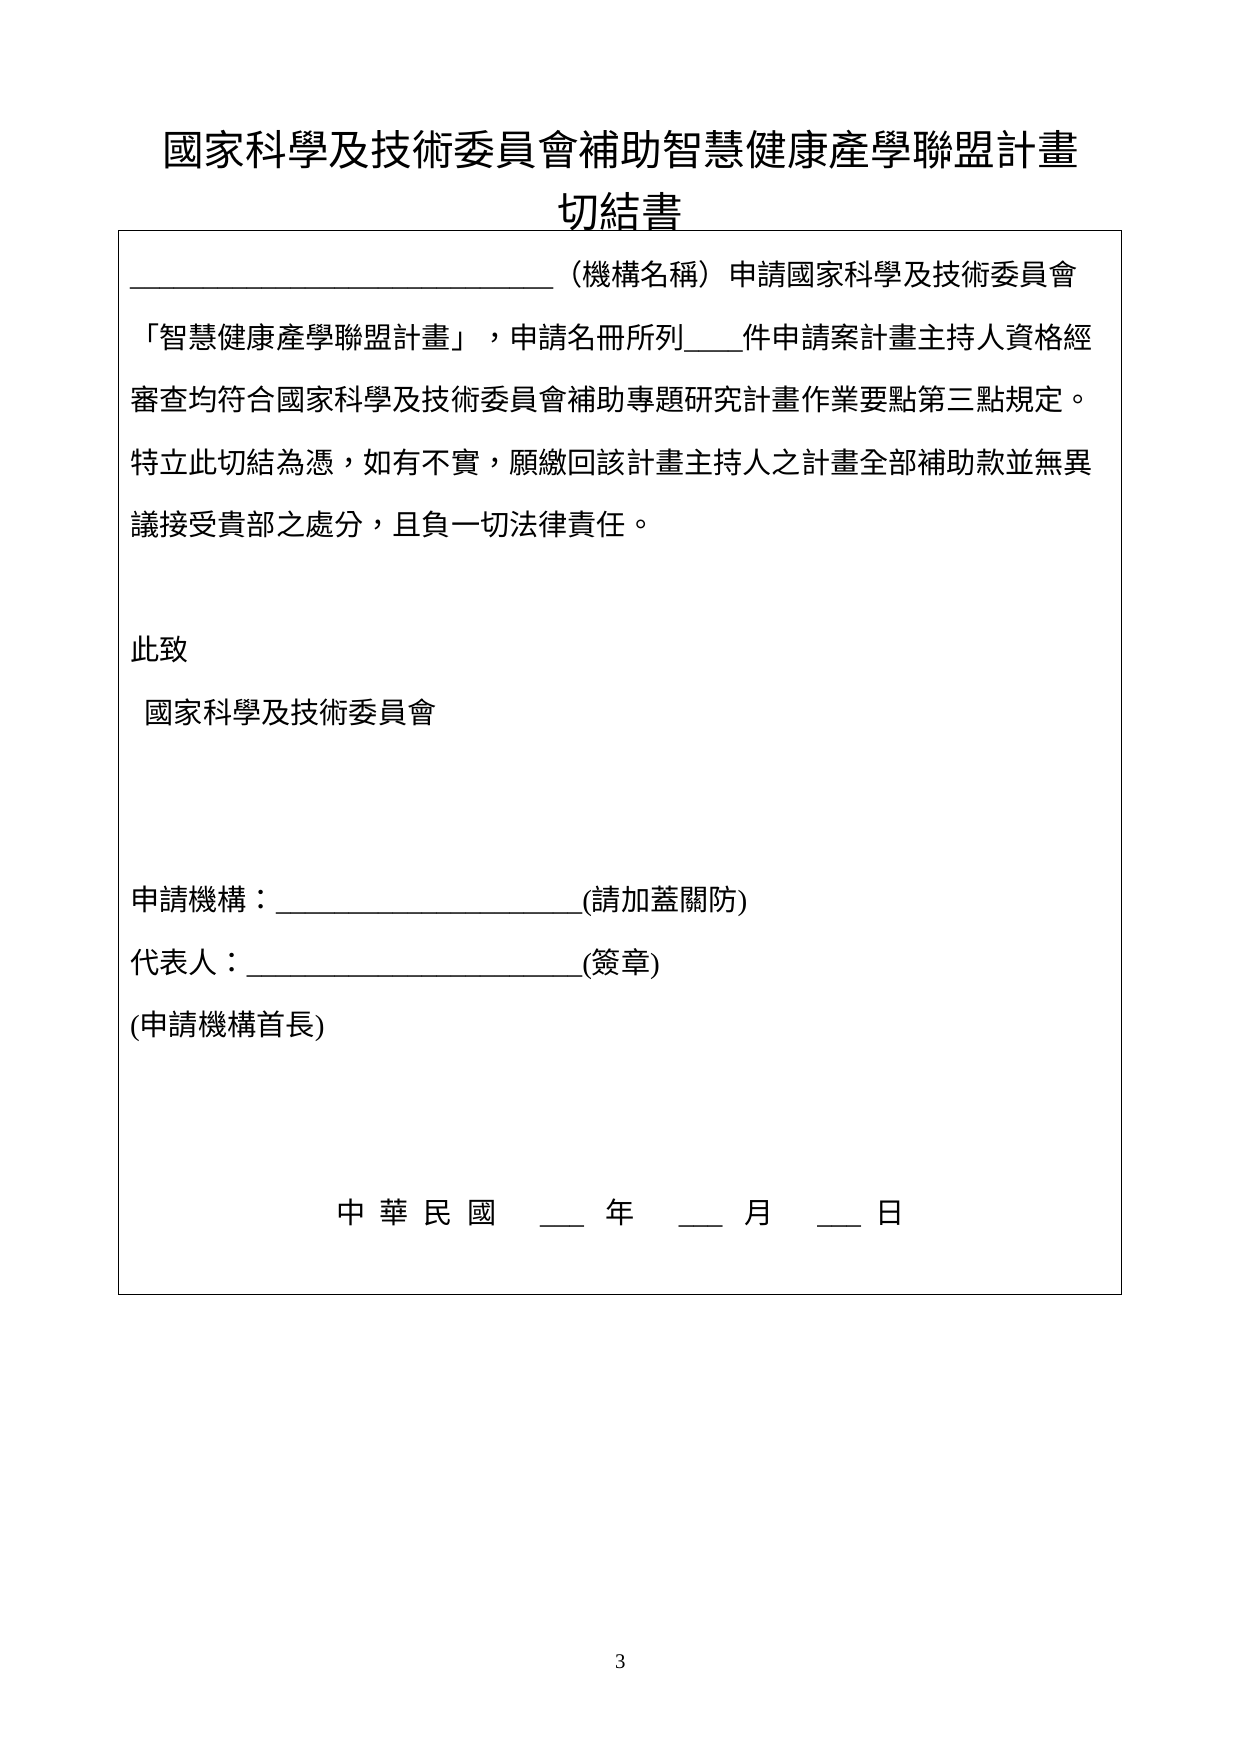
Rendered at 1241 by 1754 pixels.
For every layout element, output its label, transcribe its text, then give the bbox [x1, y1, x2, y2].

text 國家科學及技術委員會補助智慧健康產學聯盟計畫 [118, 105, 1122, 168]
subtitle 切結書 [118, 168, 1122, 230]
table_header _____________________________（機構名稱）申請國家科學及技術委員會「智慧健康產學聯盟計畫」，申請名冊所列____件申請案計畫主持人資格經審查均符合國家科學及技術委員會補助專題研究計畫作業要點第三點規定。特立此切結為憑，如有不實，願繳回該計畫主持人之計畫全部補助款並無異議接受貴部之處分，且負一切法律責任。 此致 國家科學及技術委員會 申請機構：_____________________(請加蓋關防) 代表人：_______________________(簽章) (申請機構首長) 中 華 民 國 ___ 年 ___ 月 ___ 日 [119, 231, 1121, 1294]
